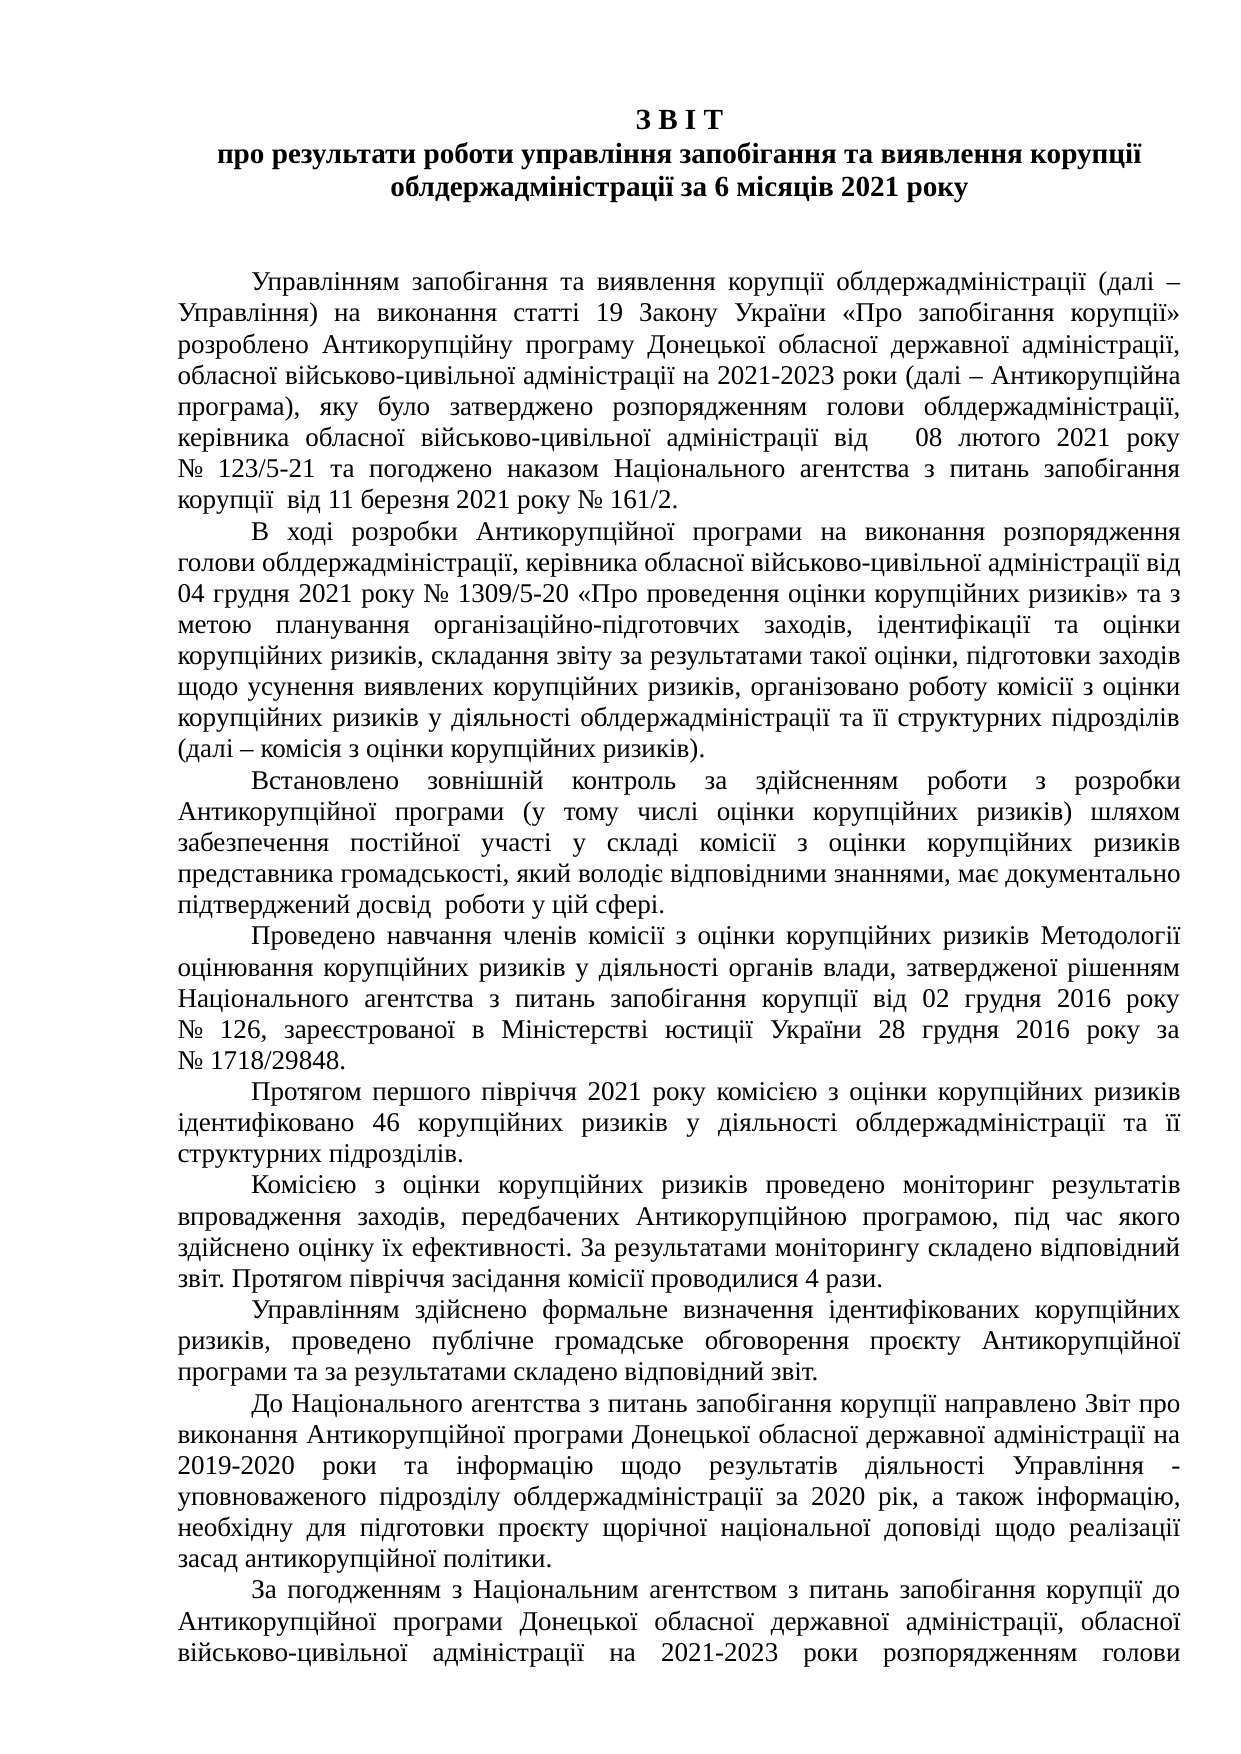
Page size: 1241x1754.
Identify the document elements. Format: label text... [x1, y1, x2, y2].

text В ході розробки Антикорупційної програми на виконання розпорядження голови облдержадміністрації, керівника обласної військово-цивільної адміністрації від 04 грудня 2021 року № 1309/5-20 «Про проведення оцінки корупційних ризиків» та з метою планування організаційно-підготовчих заходів, ідентифікації та оцінки корупційних ризиків, складання звіту за результатами такої оцінки, підготовки заходів щодо усунення виявлених корупційних ризиків, організовано роботу комісії з оцінки корупційних ризиків у діяльності облдержадміністрації та її структурних підрозділів (далі – комісія з оцінки корупційних ризиків). [177, 514, 1181, 764]
text За погодженням з Національним агентством з питань запобігання корупції до Антикорупційної програми Донецької обласної державної адміністрації, обласної військово-цивільної адміністрації на 2021-2023 роки розпорядженням голови [177, 1573, 1181, 1667]
text Протягом першого півріччя 2021 року комісією з оцінки корупційних ризиків ідентифіковано 46 корупційних ризиків у діяльності облдержадміністрації та її структурних підрозділів. [177, 1075, 1181, 1169]
text Управлінням здійснено формальне визначення ідентифікованих корупційних ризиків, проведено публічне громадське обговорення проєкту Антикорупційної програми та за результатами складено відповідний звіт. [177, 1293, 1181, 1387]
text З В І Т [177, 102, 1181, 136]
text Комісією з оцінки корупційних ризиків проведено моніторинг результатів впровадження заходів, передбачених Антикорупційною програмою, під час якого здійснено оцінку їх ефективності. За результатами моніторингу складено відповідний звіт. Протягом півріччя засідання комісії проводилися 4 рази. [177, 1169, 1181, 1293]
text Встановлено зовнішній контроль за здійсненням роботи з розробки Антикорупційної програми (у тому числі оцінки корупційних ризиків) шляхом забезпечення постійної участі у складі комісії з оцінки корупційних ризиків представника громадськості, який володіє відповідними знаннями, має документально підтверджений досвід роботи у цій сфері. [177, 764, 1181, 919]
text Управлінням запобігання та виявлення корупції облдержадміністрації (далі – Управління) на виконання статті 19 Закону України «Про запобігання корупції» розроблено Антикорупційну програму Донецької обласної державної адміністрації, обласної військово-цивільної адміністрації на 2021-2023 роки (далі – Антикорупційна програма), яку було затверджено розпорядженням голови облдержадміністрації, керівника обласної військово-цивільної адміністрації від 08 лютого 2021 року № 123/5-21 та погоджено наказом Національного агентства з питань запобігання корупції від 11 березня 2021 року № 161/2. [177, 265, 1181, 514]
text про результати роботи управління запобігання та виявлення корупції [177, 136, 1181, 169]
text До Національного агентства з питань запобігання корупції направлено Звіт про виконання Антикорупційної програми Донецької обласної державної адміністрації на 2019-2020 роки та інформацію щодо результатів діяльності Управління - уповноваженого підрозділу облдержадміністрації за 2020 рік, а також інформацію, необхідну для підготовки проєкту щорічної національної доповіді щодо реалізації засад антикорупційної політики. [177, 1387, 1181, 1573]
text облдержадміністрації за 6 місяців 2021 року [177, 169, 1181, 203]
text Проведено навчання членів комісії з оцінки корупційних ризиків Методології оцінювання корупційних ризиків у діяльності органів влади, затвердженої рішенням Національного агентства з питань запобігання корупції від 02 грудня 2016 року № 126, зареєстрованої в Міністерстві юстиції України 28 грудня 2016 року за № 1718/29848. [177, 919, 1181, 1075]
